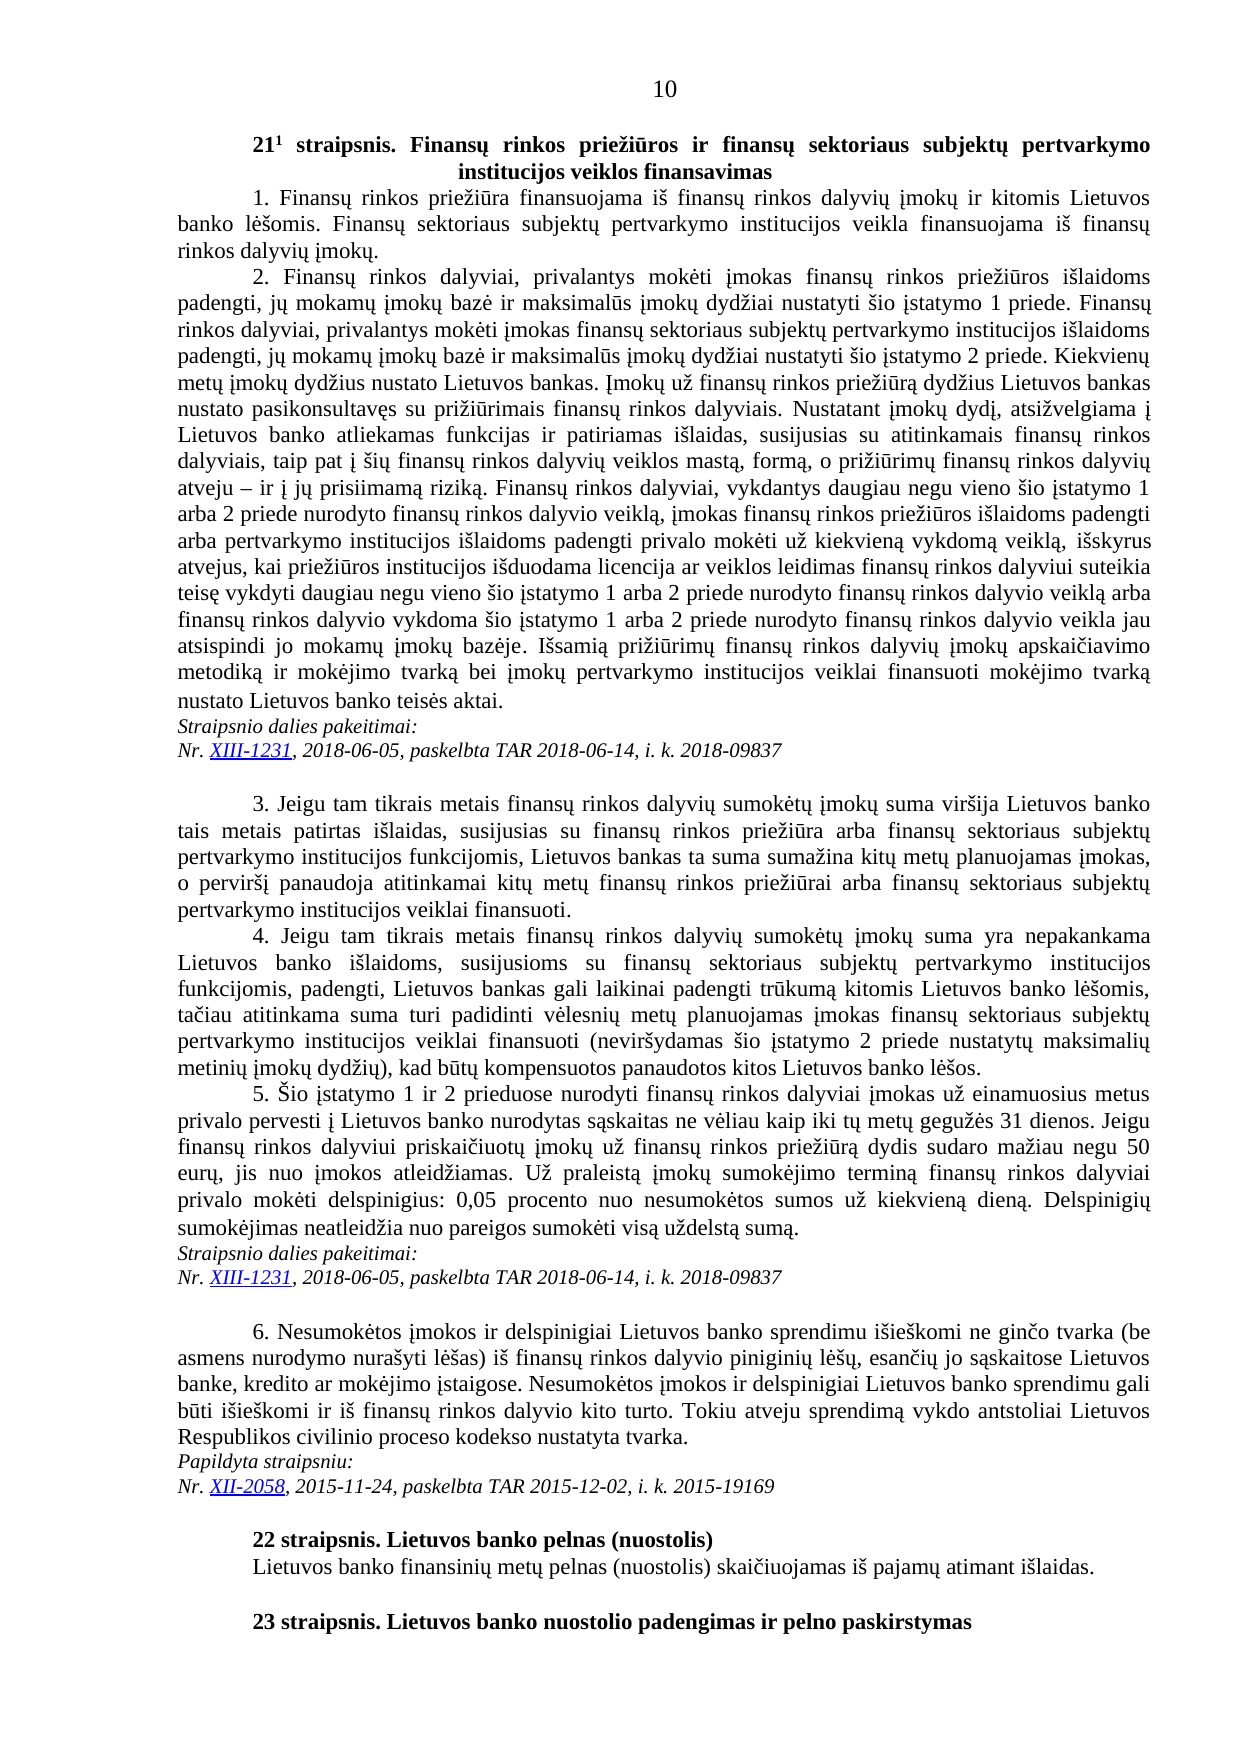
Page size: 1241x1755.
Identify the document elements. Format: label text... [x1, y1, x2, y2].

text Nr. XIII-1231, 2018-06-05, paskelbta TAR 2018-06-14, i. k. 2018-09837 [177, 1265, 1152, 1289]
text Straipsnio dalies pakeitimai: [177, 713, 1152, 738]
text 2. Finansų rinkos dalyviai, privalantys mokėti įmokas finansų rinkos priežiūros išlaidoms padengti, jų mokamų įmokų bazė ir maksimalūs įmokų dydžiai nustatyti šio įstatymo 1 priede. Finansų rinkos dalyviai, privalantys mokėti įmokas finansų sektoriaus subjektų pertvarkymo institucijos išlaidoms padengti, jų mokamų įmokų bazė ir maksimalūs įmokų dydžiai nustatyti šio įstatymo 2 priede. Kiekvienų metų įmokų dydžius nustato Lietuvos bankas. Įmokų už finansų rinkos priežiūrą dydžius Lietuvos bankas nustato pasikonsultavęs su prižiūrimais finansų rinkos dalyviais. Nustatant įmokų dydį, atsižvelgiama į Lietuvos banko atliekamas funkcijas ir patiriamas išlaidas, susijusias su atitinkamais finansų rinkos dalyviais, taip pat į šių finansų rinkos dalyvių veiklos mastą, formą, o prižiūrimų finansų rinkos dalyvių atveju – ir į jų prisiimamą riziką. Finansų rinkos dalyviai, vykdantys daugiau negu vieno šio įstatymo 1 arba 2 priede nurodyto finansų rinkos dalyvio veiklą, įmokas finansų rinkos priežiūros išlaidoms padengti arba pertvarkymo institucijos išlaidoms padengti privalo mokėti už kiekvieną vykdomą veiklą, išskyrus atvejus, kai priežiūros institucijos išduodama licencija ar veiklos leidimas finansų rinkos dalyviui suteikia teisę vykdyti daugiau negu vieno šio įstatymo 1 arba 2 priede nurodyto finansų rinkos dalyvio veiklą arba finansų rinkos dalyvio vykdoma šio įstatymo 1 arba 2 priede nurodyto finansų rinkos dalyvio veikla jau atsispindi jo mokamų įmokų bazėje. Išsamią prižiūrimų finansų rinkos dalyvių įmokų apskaičiavimo metodiką ir mokėjimo tvarką bei įmokų pertvarkymo institucijos veiklai finansuoti mokėjimo tvarką nustato Lietuvos banko teisės aktai. [177, 263, 1152, 713]
text 4. Jeigu tam tikrais metais finansų rinkos dalyvių sumokėtų įmokų suma yra nepakankama Lietuvos banko išlaidoms, susijusioms su finansų sektoriaus subjektų pertvarkymo institucijos funkcijomis, padengti, Lietuvos bankas gali laikinai padengti trūkumą kitomis Lietuvos banko lėšomis, tačiau atitinkama suma turi padidinti vėlesnių metų planuojamas įmokas finansų sektoriaus subjektų pertvarkymo institucijos veiklai finansuoti (neviršydamas šio įstatymo 2 priede nustatytų maksimalių metinių įmokų dydžių), kad būtų kompensuotos panaudotos kitos Lietuvos banko lėšos. [177, 922, 1152, 1080]
text Nr. XII-2058, 2015-11-24, paskelbta TAR 2015-12-02, i. k. 2015-19169 [177, 1473, 1152, 1498]
text 6. Nesumokėtos įmokos ir delspinigiai Lietuvos banko sprendimu išieškomi ne ginčo tvarka (be asmens nurodymo nurašyti lėšas) iš finansų rinkos dalyvio piniginių lėšų, esančių jo sąskaitose Lietuvos banke, kredito ar mokėjimo įstaigose. Nesumokėtos įmokos ir delspinigiai Lietuvos banko sprendimu gali būti išieškomi ir iš finansų rinkos dalyvio kito turto. Tokiu atveju sprendimą vykdo antstoliai Lietuvos Respublikos civilinio proceso kodekso nustatyta tvarka. [177, 1318, 1152, 1449]
text Lietuvos banko finansinių metų pelnas (nuostolis) skaičiuojamas iš pajamų atimant išlaidas. [177, 1553, 1152, 1579]
text 22 straipsnis. Lietuvos banko pelnas (nuostolis) [177, 1526, 1152, 1553]
text Straipsnio dalies pakeitimai: [177, 1241, 1152, 1265]
text 3. Jeigu tam tikrais metais finansų rinkos dalyvių sumokėtų įmokų suma viršija Lietuvos banko tais metais patirtas išlaidas, susijusias su finansų rinkos priežiūra arba finansų sektoriaus subjektų pertvarkymo institucijos funkcijomis, Lietuvos bankas ta suma sumažina kitų metų planuojamas įmokas, o perviršį panaudoja atitinkamai kitų metų finansų rinkos priežiūrai arba finansų sektoriaus subjektų pertvarkymo institucijos veiklai finansuoti. [177, 790, 1152, 922]
text Nr. XIII-1231, 2018-06-05, paskelbta TAR 2018-06-14, i. k. 2018-09837 [177, 738, 1152, 762]
text 23 straipsnis. Lietuvos banko nuostolio padengimas ir pelno paskirstymas [177, 1608, 1152, 1634]
text 211 straipsnis. Finansų rinkos priežiūros ir finansų sektoriaus subjektų pertvarkymo institucijos veiklos finansavimas [252, 131, 1152, 184]
text Papildyta straipsniu: [177, 1449, 1152, 1473]
text 5. Šio įstatymo 1 ir 2 prieduose nurodyti finansų rinkos dalyviai įmokas už einamuosius metus privalo pervesti į Lietuvos banko nurodytas sąskaitas ne vėliau kaip iki tų metų gegužės 31 dienos. Jeigu finansų rinkos dalyviui priskaičiuotų įmokų už finansų rinkos priežiūrą dydis sudaro mažiau negu 50 eurų, jis nuo įmokos atleidžiamas. Už praleistą įmokų sumokėjimo terminą finansų rinkos dalyviai privalo mokėti delspinigius: 0,05 procento nuo nesumokėtos sumos už kiekvieną dieną. Delspinigių sumokėjimas neatleidžia nuo pareigos sumokėti visą uždelstą sumą. [177, 1080, 1152, 1241]
text 1. Finansų rinkos priežiūra finansuojama iš finansų rinkos dalyvių įmokų ir kitomis Lietuvos banko lėšomis. Finansų sektoriaus subjektų pertvarkymo institucijos veikla finansuojama iš finansų rinkos dalyvių įmokų. [177, 184, 1152, 263]
